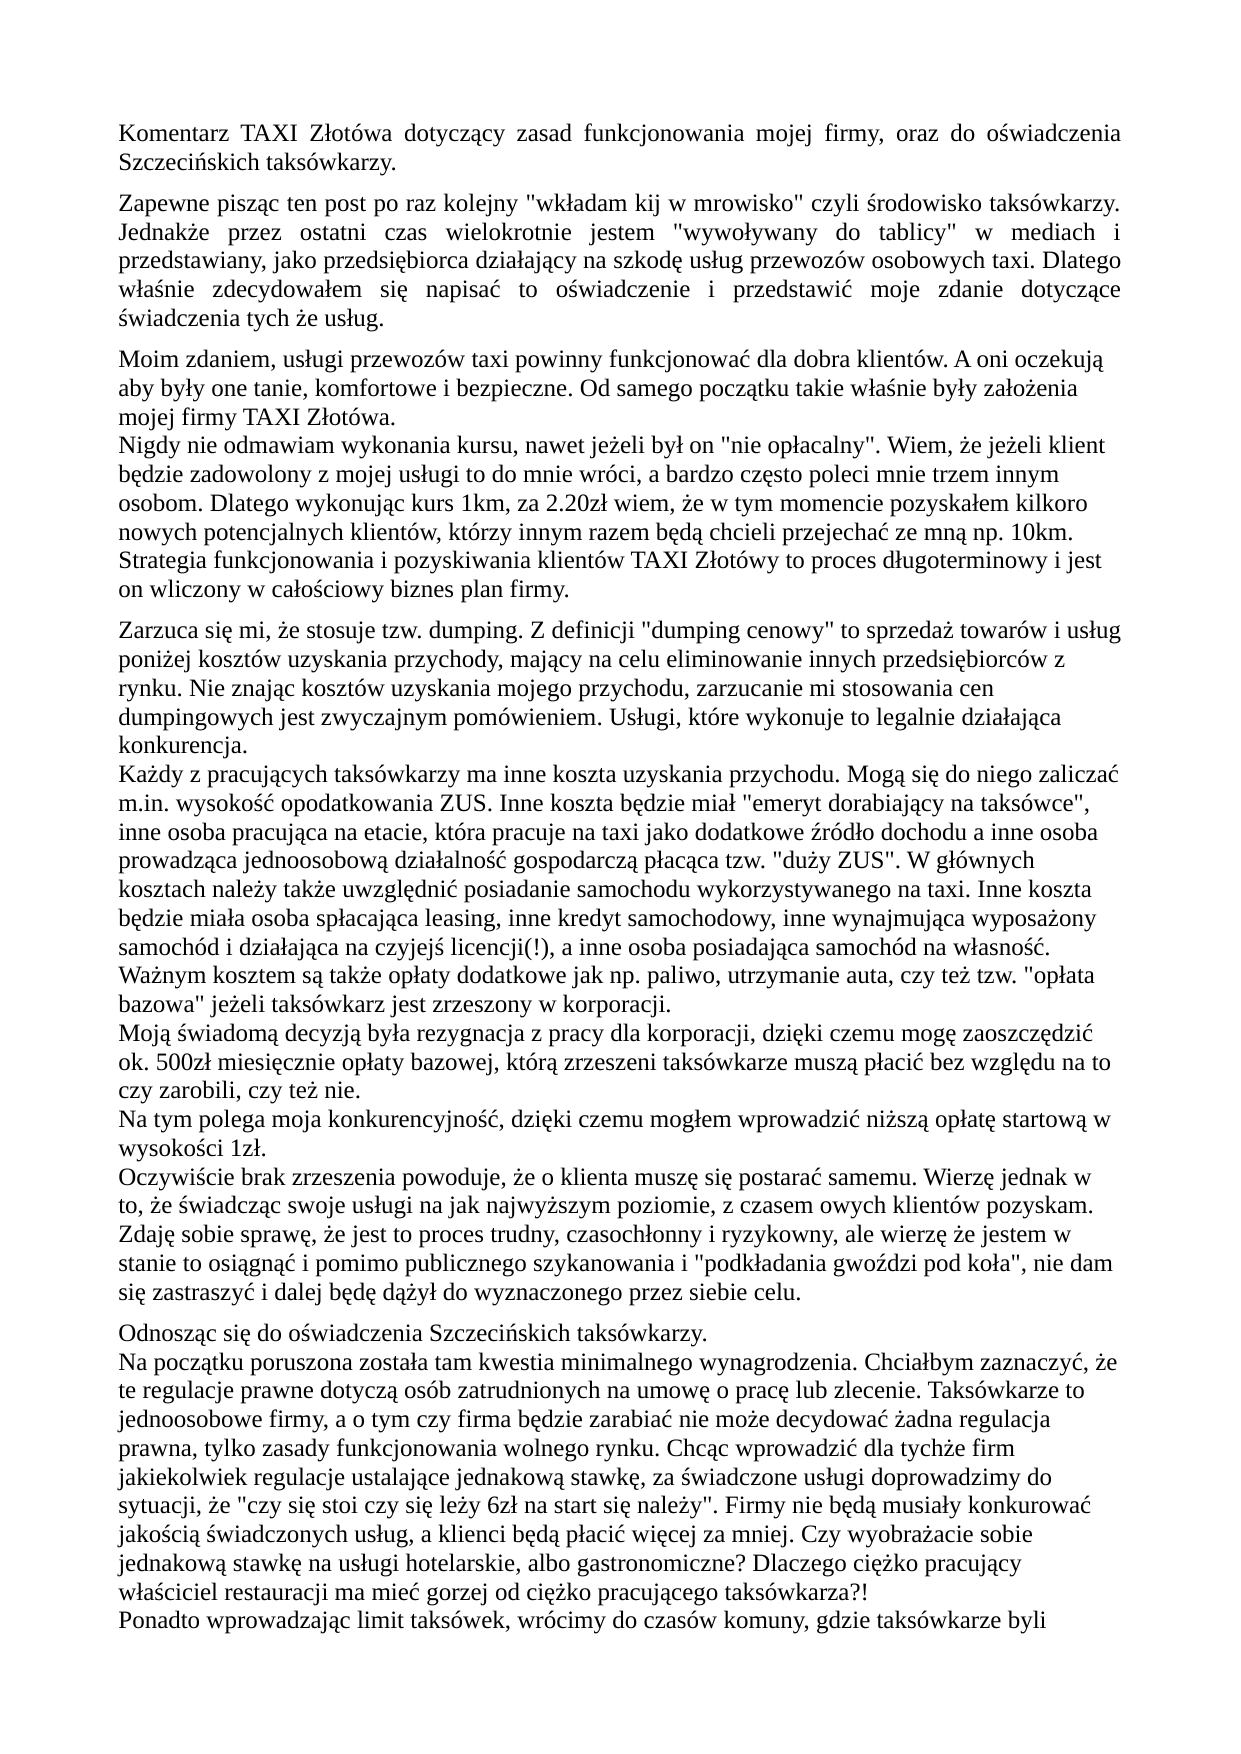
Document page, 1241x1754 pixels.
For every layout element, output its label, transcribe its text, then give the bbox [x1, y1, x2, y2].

text Zapewne pisząc ten post po raz kolejny "wkładam kij w mrowisko" czyli środowisko taksówkarzy. Jednakże przez ostatni czas wielokrotnie jestem "wywoływany do tablicy" w mediach i przedstawiany, jako przedsiębiorca działający na szkodę usług przewozów osobowych taxi. Dlatego właśnie zdecydowałem się napisać to oświadczenie i przedstawić moje zdanie dotyczące świadczenia tych że usług. [118, 188, 1122, 332]
text Komentarz TAXI Złotówa dotyczący zasad funkcjonowania mojej firmy, oraz do oświadczenia Szczecińskich taksówkarzy. [118, 118, 1122, 176]
text Odnosząc się do oświadczenia Szczecińskich taksówkarzy. Na początku poruszona została tam kwestia minimalnego wynagrodzenia. Chciałbym zaznaczyć, że te regulacje prawne dotyczą osób zatrudnionych na umowę o pracę lub zlecenie. Taksówkarze to jednoosobowe firmy, a o tym czy firma będzie zarabiać nie może decydować żadna regulacja prawna, tylko zasady funkcjonowania wolnego rynku. Chcąc wprowadzić dla tychże firm jakiekolwiek regulacje ustalające jednakową stawkę, za świadczone usługi doprowadzimy do sytuacji, że "czy się stoi czy się leży 6zł na start się należy". Firmy nie będą musiały konkurować jakością świadczonych usług, a klienci będą płacić więcej za mniej. Czy wyobrażacie sobie jednakową stawkę na usługi hotelarskie, albo gastronomiczne? Dlaczego ciężko pracujący właściciel restauracji ma mieć gorzej od ciężko pracującego taksówkarza?! Ponadto wprowadzając limit taksówek, wrócimy do czasów komuny, gdzie taksówkarze byli [118, 1318, 1122, 1634]
text Moim zdaniem, usługi przewozów taxi powinny funkcjonować dla dobra klientów. A oni oczekują aby były one tanie, komfortowe i bezpieczne. Od samego początku takie właśnie były założenia mojej firmy TAXI Złotówa. Nigdy nie odmawiam wykonania kursu, nawet jeżeli był on "nie opłacalny". Wiem, że jeżeli klient będzie zadowolony z mojej usługi to do mnie wróci, a bardzo często poleci mnie trzem innym osobom. Dlatego wykonując kurs 1km, za 2.20zł wiem, że w tym momencie pozyskałem kilkoro nowych potencjalnych klientów, którzy innym razem będą chcieli przejechać ze mną np. 10km. Strategia funkcjonowania i pozyskiwania klientów TAXI Złotówy to proces długoterminowy i jest on wliczony w całościowy biznes plan firmy. [118, 344, 1122, 603]
text Zarzuca się mi, że stosuje tzw. dumping. Z definicji "dumping cenowy" to sprzedaż towarów i usług poniżej kosztów uzyskania przychody, mający na celu eliminowanie innych przedsiębiorców z rynku. Nie znając kosztów uzyskania mojego przychodu, zarzucanie mi stosowania cen dumpingowych jest zwyczajnym pomówieniem. Usługi, które wykonuje to legalnie działająca konkurencja. Każdy z pracujących taksówkarzy ma inne koszta uzyskania przychodu. Mogą się do niego zaliczać m.in. wysokość opodatkowania ZUS. Inne koszta będzie miał "emeryt dorabiający na taksówce", inne osoba pracująca na etacie, która pracuje na taxi jako dodatkowe źródło dochodu a inne osoba prowadząca jednoosobową działalność gospodarczą płacąca tzw. "duży ZUS". W głównych kosztach należy także uwzględnić posiadanie samochodu wykorzystywanego na taxi. Inne koszta będzie miała osoba spłacająca leasing, inne kredyt samochodowy, inne wynajmująca wyposażony samochód i działająca na czyjejś licencji(!), a inne osoba posiadająca samochód na własność. Ważnym kosztem są także opłaty dodatkowe jak np. paliwo, utrzymanie auta, czy też tzw. "opłata bazowa" jeżeli taksówkarz jest zrzeszony w korporacji. Moją świadomą decyzją była rezygnacja z pracy dla korporacji, dzięki czemu mogę zaoszczędzić ok. 500zł miesięcznie opłaty bazowej, którą zrzeszeni taksówkarze muszą płacić bez względu na to czy zarobili, czy też nie. Na tym polega moja konkurencyjność, dzięki czemu mogłem wprowadzić niższą opłatę startową w wysokości 1zł. Oczywiście brak zrzeszenia powoduje, że o klienta muszę się postarać samemu. Wierzę jednak w to, że świadcząc swoje usługi na jak najwyższym poziomie, z czasem owych klientów pozyskam. Zdaję sobie sprawę, że jest to proces trudny, czasochłonny i ryzykowny, ale wierzę że jestem w stanie to osiągnąć i pomimo publicznego szykanowania i "podkładania gwoździ pod koła", nie dam się zastraszyć i dalej będę dążył do wyznaczonego przez siebie celu. [118, 616, 1122, 1306]
